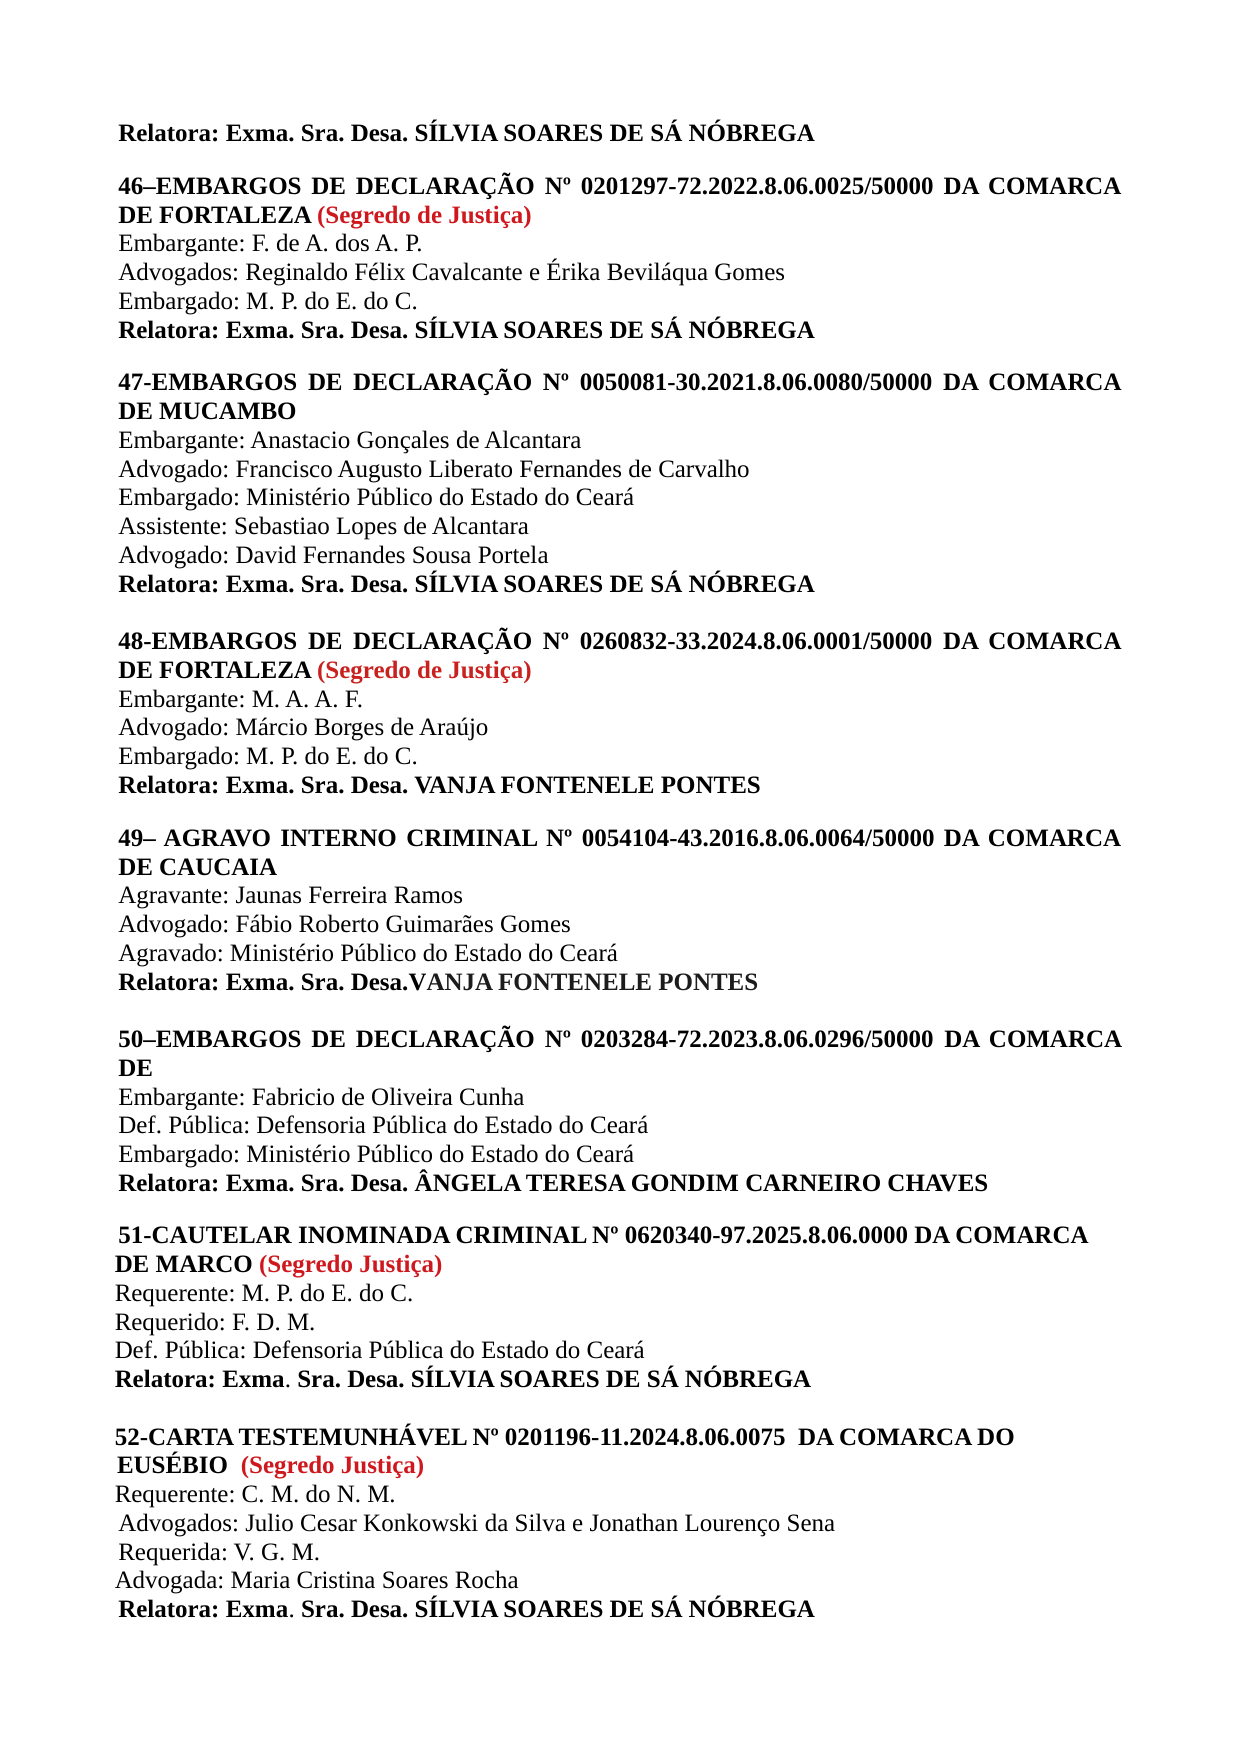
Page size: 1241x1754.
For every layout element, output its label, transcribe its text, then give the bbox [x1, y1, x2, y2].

text Relatora: Exma. Sra. Desa. SÍLVIA SOARES DE SÁ NÓBREGA [118, 569, 1122, 597]
text Relatora: Exma. Sra. Desa. SÍLVIA SOARES DE SÁ NÓBREGA [118, 1594, 1122, 1623]
text Advogado: Francisco Augusto Liberato Fernandes de Carvalho [118, 454, 1122, 482]
text 48-EMBARGOS DE DECLARAÇÃO Nº 0260832-33.2024.8.06.0001/50000 DA COMARCA DE FORTALEZA (Segredo de Justiça) [118, 626, 1122, 684]
text Requerente: C. M. do N. M. [114, 1479, 1122, 1508]
text Requerente: M. P. do E. do C. [114, 1278, 1122, 1307]
text Advogado: Márcio Borges de Araújo [118, 712, 1122, 741]
text Relatora: Exma. Sra. Desa. ÂNGELA TERESA GONDIM CARNEIRO CHAVES [118, 1168, 1122, 1197]
text Embargado: Ministério Público do Estado do Ceará [118, 482, 1122, 511]
text Embargado: M. P. do E. do C. [118, 286, 1122, 315]
text DE MARCO (Segredo Justiça) [114, 1249, 1122, 1278]
list Advogado: Fábio Roberto Guimarães Gomes [118, 909, 1122, 938]
text Relatora: Exma. Sra. Desa. SÍLVIA SOARES DE SÁ NÓBREGA [118, 118, 1122, 147]
text 50–EMBARGOS DE DECLARAÇÃO Nº 0203284-72.2023.8.06.0296/50000 DA COMARCA DE [118, 1024, 1122, 1082]
text Requerida: V. G. M. [118, 1537, 1122, 1566]
text 46–EMBARGOS DE DECLARAÇÃO Nº 0201297-72.2022.8.06.0025/50000 DA COMARCA DE FORTALEZA (Segredo de Justiça) [118, 171, 1122, 228]
text Relatora: Exma. Sra. Desa. SÍLVIA SOARES DE SÁ NÓBREGA [118, 315, 1122, 343]
text Embargante: F. de A. dos A. P. [118, 228, 1122, 257]
text Relatora: Exma. Sra. Desa. VANJA FONTENELE PONTES [118, 770, 1122, 799]
text Assistente: Sebastiao Lopes de Alcantara [118, 511, 1122, 540]
list Agravado: Ministério Público do Estado do Ceará [118, 938, 1122, 967]
text 52-CARTA TESTEMUNHÁVEL Nº 0201196-11.2024.8.06.0075 DA COMARCA DO EUSÉBIO (Segredo Justiça) [114, 1422, 1122, 1479]
list Agravante: Jaunas Ferreira Ramos [118, 880, 1122, 909]
text Relatora: Exma. Sra. Desa.VANJA FONTENELE PONTES [118, 967, 1122, 995]
text Embargante: M. A. A. F. [118, 684, 1122, 712]
list 51-CAUTELAR INOMINADA CRIMINAL Nº 0620340-97.2025.8.06.0000 DA COMARCA [118, 1221, 1122, 1249]
text Embargante: Fabricio de Oliveira Cunha [118, 1082, 1122, 1110]
text 49– AGRAVO INTERNO CRIMINAL Nº 0054104-43.2016.8.06.0064/50000 DA COMARCA DE CAUCAIA [118, 823, 1122, 880]
text Advogada: Maria Cristina Soares Rocha [114, 1566, 1122, 1594]
text Embargado: M. P. do E. do C. [118, 741, 1122, 770]
text Def. Pública: Defensoria Pública do Estado do Ceará [118, 1110, 1122, 1139]
text Def. Pública: Defensoria Pública do Estado do Ceará [114, 1336, 1122, 1364]
text 47-EMBARGOS DE DECLARAÇÃO Nº 0050081-30.2021.8.06.0080/50000 DA COMARCA DE MUCAMBO [118, 367, 1122, 425]
text Advogados: Reginaldo Félix Cavalcante e Érika Beviláqua Gomes [118, 257, 1122, 286]
text Requerido: F. D. M. [114, 1307, 1122, 1336]
text Embargado: Ministério Público do Estado do Ceará [118, 1139, 1122, 1168]
text Advogado: David Fernandes Sousa Portela [118, 540, 1122, 569]
text Relatora: Exma. Sra. Desa. SÍLVIA SOARES DE SÁ NÓBREGA [114, 1364, 1122, 1393]
text Embargante: Anastacio Gonçales de Alcantara [118, 425, 1122, 454]
text Advogados: Julio Cesar Konkowski da Silva e Jonathan Lourenço Sena [118, 1508, 1122, 1537]
